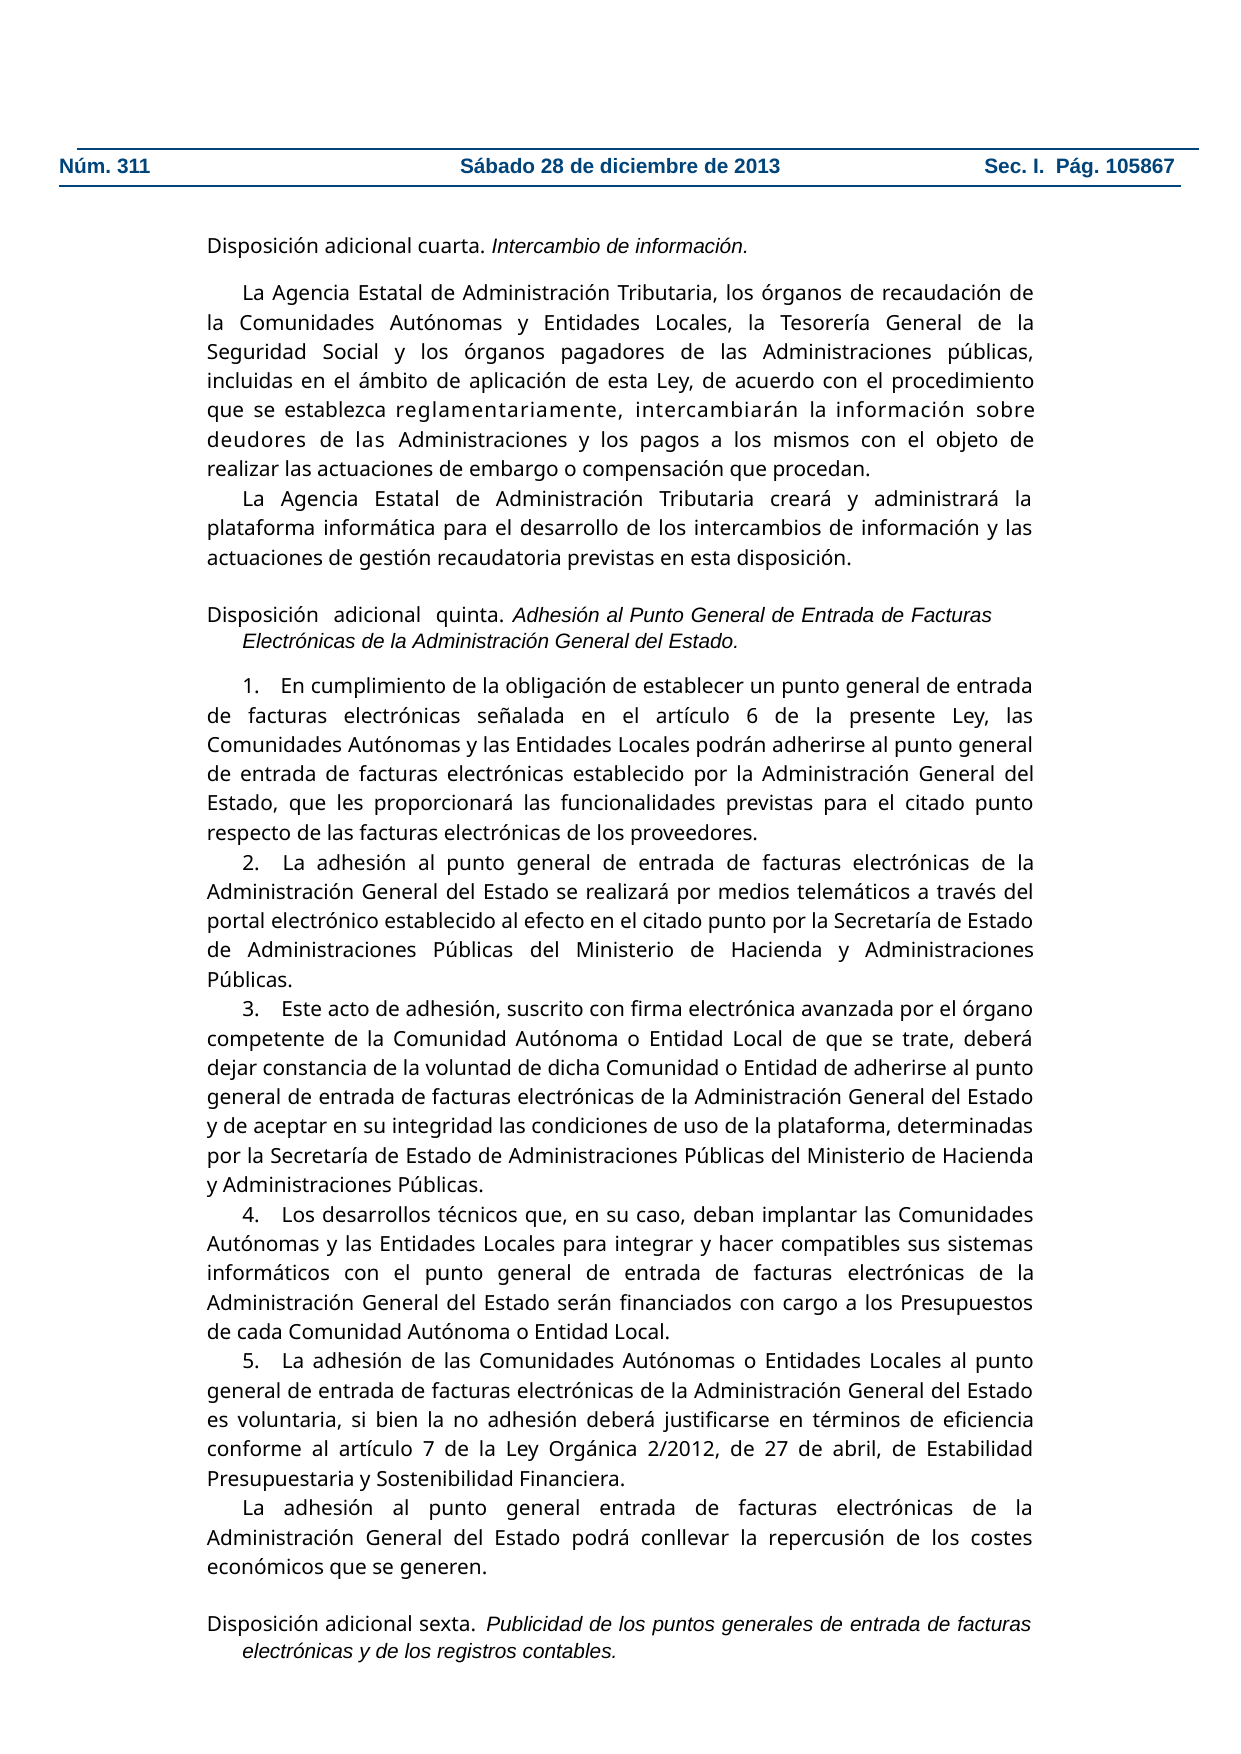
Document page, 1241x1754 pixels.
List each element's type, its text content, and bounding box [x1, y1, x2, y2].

list Los desarrollos técnicos que, en su caso, deban implantar las Comunidades Autónomas y las Entidades Locales para integrar y hacer compatibles sus sistemas informáticos con el punto general de entrada de facturas electrónicas de la Administración General del Estado serán financiados con cargo a los Presupuestos de cada Comunidad Autónoma o Entidad Local. [207, 1200, 1034, 1345]
list La adhesión al punto general de entrada de facturas electrónicas de la Administración General del Estado se realizará por medios telemáticos a través del portal electrónico establecido al efecto en el citado punto por la Secretaría de Estado de Administraciones Públicas del Ministerio de Hacienda y Administraciones Públicas. [207, 848, 1034, 993]
text La Agencia Estatal de Administración Tributaria creará y administrará la plataforma informática para el desarrollo de los intercambios de información y las actuaciones de gestión recaudatoria previstas en esta disposición. [207, 484, 1033, 571]
text La Agencia Estatal de Administración Tributaria, los órganos de recaudación de la Comunidades Autónomas y Entidades Locales, la Tesorería General de la Seguridad Social y los órganos pagadores de las Administraciones públicas, incluidas en el ámbito de aplicación de esta Ley, de acuerdo con el procedimiento que se establezca reglamentariamente, intercambiarán la información sobre deudores de las Administraciones y los pagos a los mismos con el objeto de realizar las actuaciones de embargo o compensación que procedan. [207, 278, 1035, 483]
list Este acto de adhesión, suscrito con firma electrónica avanzada por el órgano competente de la Comunidad Autónoma o Entidad Local de que se trate, deberá dejar constancia de la voluntad de dicha Comunidad o Entidad de adherirse al punto general de entrada de facturas electrónicas de la Administración General del Estado y de aceptar en su integridad las condiciones de uso de la plataforma, determinadas por la Secretaría de Estado de Administraciones Públicas del Ministerio de Hacienda y Administraciones Públicas. [207, 994, 1034, 1198]
text La adhesión al punto general entrada de facturas electrónicas de la Administración General del Estado podrá conllevar la repercusión de los costes económicos que se generen. [207, 1493, 1033, 1580]
text Disposición adicional cuarta. Intercambio de información. [207, 231, 1198, 260]
subtitle Núm. 311 Sábado 28 de diciembre de 2013 Sec. I. Pág. 105867 [59, 154, 1198, 178]
text Disposición adicional sexta. Publicidad de los puntos generales de entrada de facturas electrónicas y de los registros contables. [207, 1609, 1034, 1663]
text Disposición adicional quinta. Adhesión al Punto General de Entrada de Facturas Electrónicas de la Administración General del Estado. [207, 600, 1034, 653]
list La adhesión de las Comunidades Autónomas o Entidades Locales al punto general de entrada de facturas electrónicas de la Administración General del Estado es voluntaria, si bien la no adhesión deberá justificarse en términos de eficiencia conforme al artículo 7 de la Ley Orgánica 2/2012, de 27 de abril, de Estabilidad Presupuestaria y Sostenibilidad Financiera. [207, 1347, 1034, 1492]
list En cumplimiento de la obligación de establecer un punto general de entrada de facturas electrónicas señalada en el artículo 6 de la presente Ley, las Comunidades Autónomas y las Entidades Locales podrán adherirse al punto general de entrada de facturas electrónicas establecido por la Administración General del Estado, que les proporcionará las funcionalidades previstas para el citado punto respecto de las facturas electrónicas de los proveedores. [207, 671, 1034, 846]
